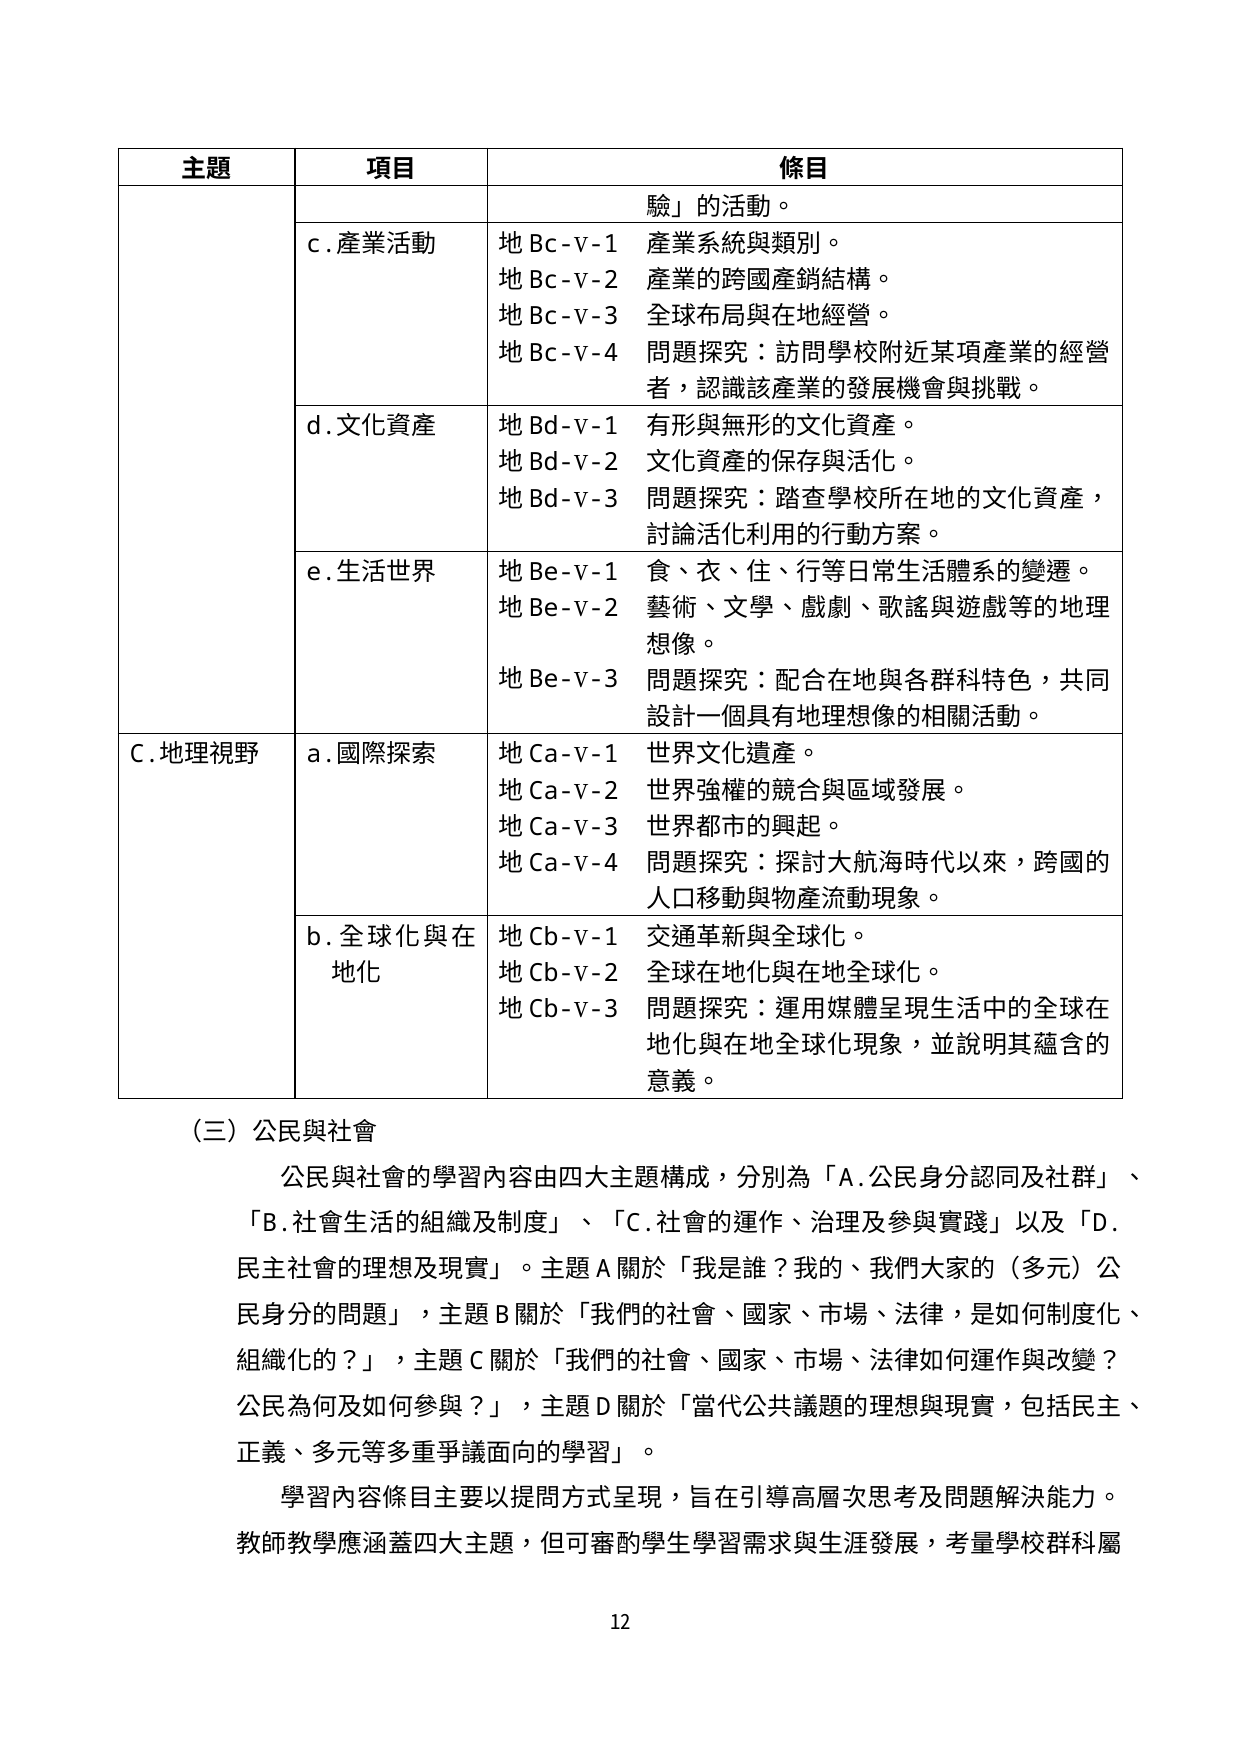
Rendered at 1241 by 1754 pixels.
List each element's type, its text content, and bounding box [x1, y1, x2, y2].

table_cell e.生活世界 [296, 552, 487, 733]
table_cell c.產業活動 [296, 223, 487, 404]
table_cell 有形與無形的文化資產。 文化資產的保存與活化。 問題探究：踏查學校所在地的文化資產，討論活化利用的行動方案。 [635, 406, 1122, 551]
table_cell 地Bc-Ⅴ-1 地Bc-Ⅴ-2 地Bc-Ⅴ-3 地Bc-Ⅴ-4 [488, 223, 635, 404]
table_cell [488, 186, 635, 222]
table_cell C.地理視野 [119, 734, 294, 1097]
table_cell a.國際探索 [296, 734, 487, 915]
table_cell 地Bd-Ⅴ-1 地Bd-Ⅴ-2 地Bd-Ⅴ-3 [488, 406, 635, 551]
table_cell b.全球化與在地化 [296, 916, 487, 1097]
table_cell 世界文化遺產。 世界強權的競合與區域發展。 世界都市的興起。 問題探究：探討大航海時代以來，跨國的人口移動與物產流動現象。 [635, 734, 1122, 915]
table_cell 交通革新與全球化。 全球在地化與在地全球化。 問題探究：運用媒體呈現生活中的全球在地化與在地全球化現象，並說明其蘊含的意義。 [635, 916, 1122, 1097]
table_cell 驗」的活動。 [635, 186, 1122, 222]
table_header 主題 [119, 149, 294, 185]
table_cell 產業系統與類別。 產業的跨國產銷結構。 全球布局與在地經營。 問題探究：訪問學校附近某項產業的經營者，認識該產業的發展機會與挑戰。 [635, 223, 1122, 404]
table_cell [119, 186, 294, 733]
table_header 項目 [296, 149, 487, 185]
table_cell d.文化資產 [296, 406, 487, 551]
text （三）公民與社會 [118, 1103, 1122, 1149]
table_cell [296, 186, 487, 222]
table_cell 地Cb-Ⅴ-1 地Cb-Ⅴ-2 地Cb-Ⅴ-3 [488, 916, 635, 1097]
text 公民與社會的學習內容由四大主題構成，分別為「A.公民身分認同及社群」、「B.社會生活的組織及制度」、「C.社會的運作、治理及參與實踐」以及「D.民主社會的理想及現實」。主題A關於「我是誰？我的、我們大家的（多元）公民身分的問題」，主題B關於「我們的社會、國家、市場、法律，是如何制度化、組織化的？」，主題C關於「我們的社會、國家、市場、法律如何運作與改變？公民為何及如何參與？」，主題D關於「當代公共議題的理想與現實，包括民主、正義、多元等多重爭議面向的學習」。 [236, 1149, 1122, 1470]
table_cell 地Be-Ⅴ-1 地Be-Ⅴ-2 地Be-Ⅴ-3 [488, 552, 635, 733]
table_cell 地Ca-Ⅴ-1 地Ca-Ⅴ-2 地Ca-Ⅴ-3 地Ca-Ⅴ-4 [488, 734, 635, 915]
text 學習內容條目主要以提問方式呈現，旨在引導高層次思考及問題解決能力。教師教學應涵蓋四大主題，但可審酌學生學習需求與生涯發展，考量學校群科屬 [236, 1470, 1122, 1562]
table_header 條目 [488, 149, 1122, 185]
table_cell 食、衣、住、行等日常生活體系的變遷。 藝術、文學、戲劇、歌謠與遊戲等的地理想像。 問題探究：配合在地與各群科特色，共同設計一個具有地理想像的相關活動。 [635, 552, 1122, 733]
